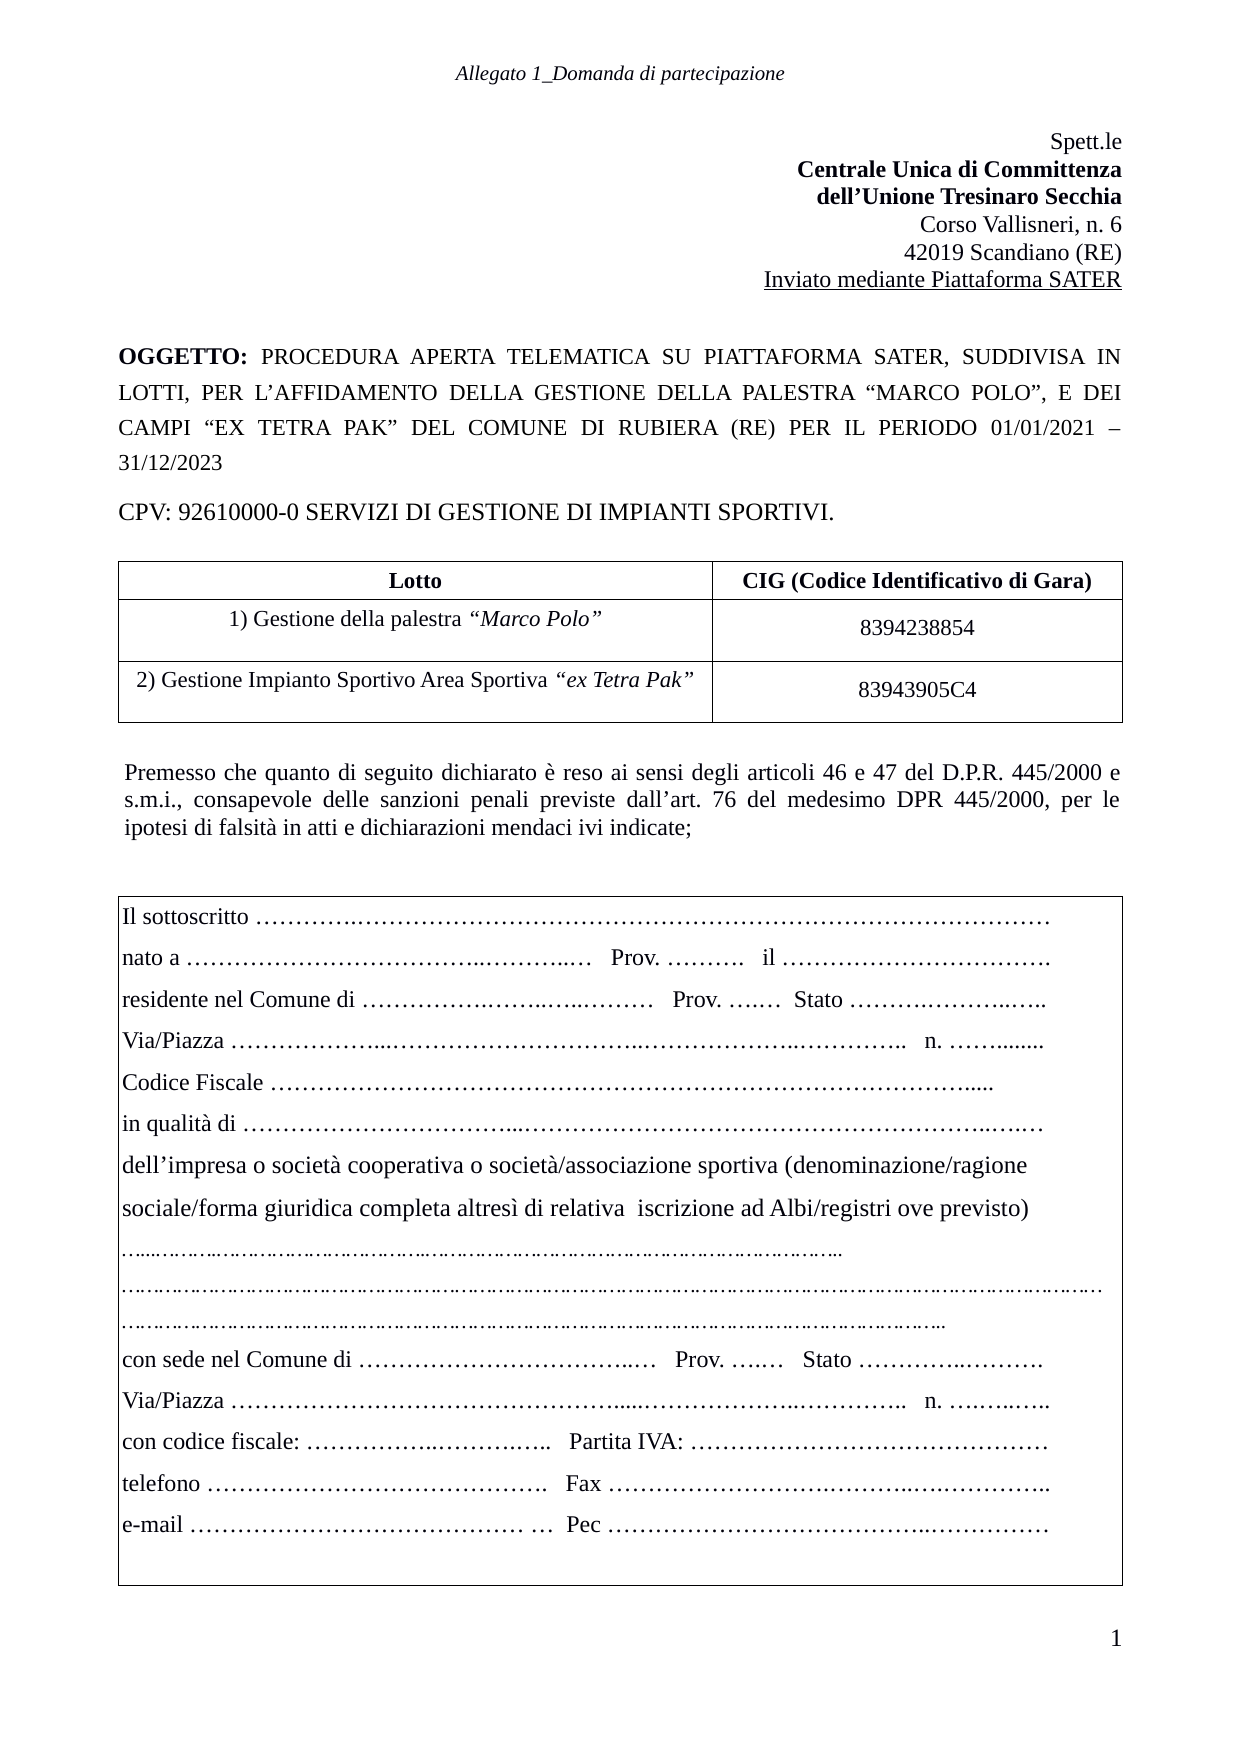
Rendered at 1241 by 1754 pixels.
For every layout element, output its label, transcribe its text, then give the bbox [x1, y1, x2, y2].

table_cell 1) Gestione della palestra “Marco Polo” [119, 600, 712, 661]
text CPV: 92610000-0 Servizi di gestione di impianti sportivi. [118, 490, 1122, 526]
text Centrale Unica di Committenza [118, 155, 1122, 182]
table_cell 8394238854 [713, 600, 1122, 661]
table_header Il sottoscritto ………….…………………………………………………………………………… nato a ………………………………..………..… Prov. ………. il ……………………………. residente nel Comune di …………….……..…..……… Prov. ….… Stato ……….………..….. Via/Piazza ………………...…………………………..………………..………….. n. ……........ Codice Fiscale ……………………………………………………………………………..... in qualità di ……………………………...…………………………………………………..….… dell’impresa o società cooperativa o società/associazione sportiva (denominazione/ragione sociale/forma giuridica completa altresì di relativa iscrizione ad Albi/registri ove previsto) …...……….…………………………….…………………………………………………………..………………………………………………………………………………………………………………………………………………………………………………………………………………………………………………………………….. con sede nel Comune di ……………………………..… Prov. ….… Stato …………..………. Via/Piazza ………………………………………….....………………..………….. n. ….…..….. con codice fiscale: ……………..……….….. Partita IVA: ……………………………………… telefono ……………………………………. Fax ……………………….………..….………….. e-mail …………………………………… … Pec …………………………………..…………… [119, 897, 1122, 1585]
table_cell 83943905C4 [713, 662, 1122, 722]
text Corso Vallisneri, n. 6 [118, 210, 1122, 238]
table_header CIG (Codice Identificativo di Gara) [713, 562, 1122, 599]
text 42019 Scandiano (RE) [118, 238, 1122, 265]
text Spett.le [118, 127, 1122, 155]
text Inviato mediante Piattaforma SATER [156, 265, 1122, 293]
text OGGETTO: PROCEDURA APERTA TELEMATICA SU PIATTAFORMA SATER, SUDDIVISA IN LOTTI, PER L’AFFIDAMENTO DELLA GESTIONE DELLA PALESTRA “MARCO POLO”, E DEI CAMPI “EX TETRA PAK” DEL COMUNE DI RUBIERA (RE) PER IL PERIODO 01/01/2021 – 31/12/2023 [118, 334, 1122, 476]
table_cell 2) Gestione Impianto Sportivo Area Sportiva “ex Tetra Pak” [119, 662, 712, 722]
table_header Lotto [119, 562, 712, 599]
text dell’Unione Tresinaro Secchia [118, 182, 1122, 210]
text Premesso che quanto di seguito dichiarato è reso ai sensi degli articoli 46 e 47 del D.P.R. 445/2000 e s.m.i., consapevole delle sanzioni penali previste dall’art. 76 del medesimo DPR 445/2000, per le ipotesi di falsità in atti e dichiarazioni mendaci ivi indicate; [124, 758, 1122, 841]
